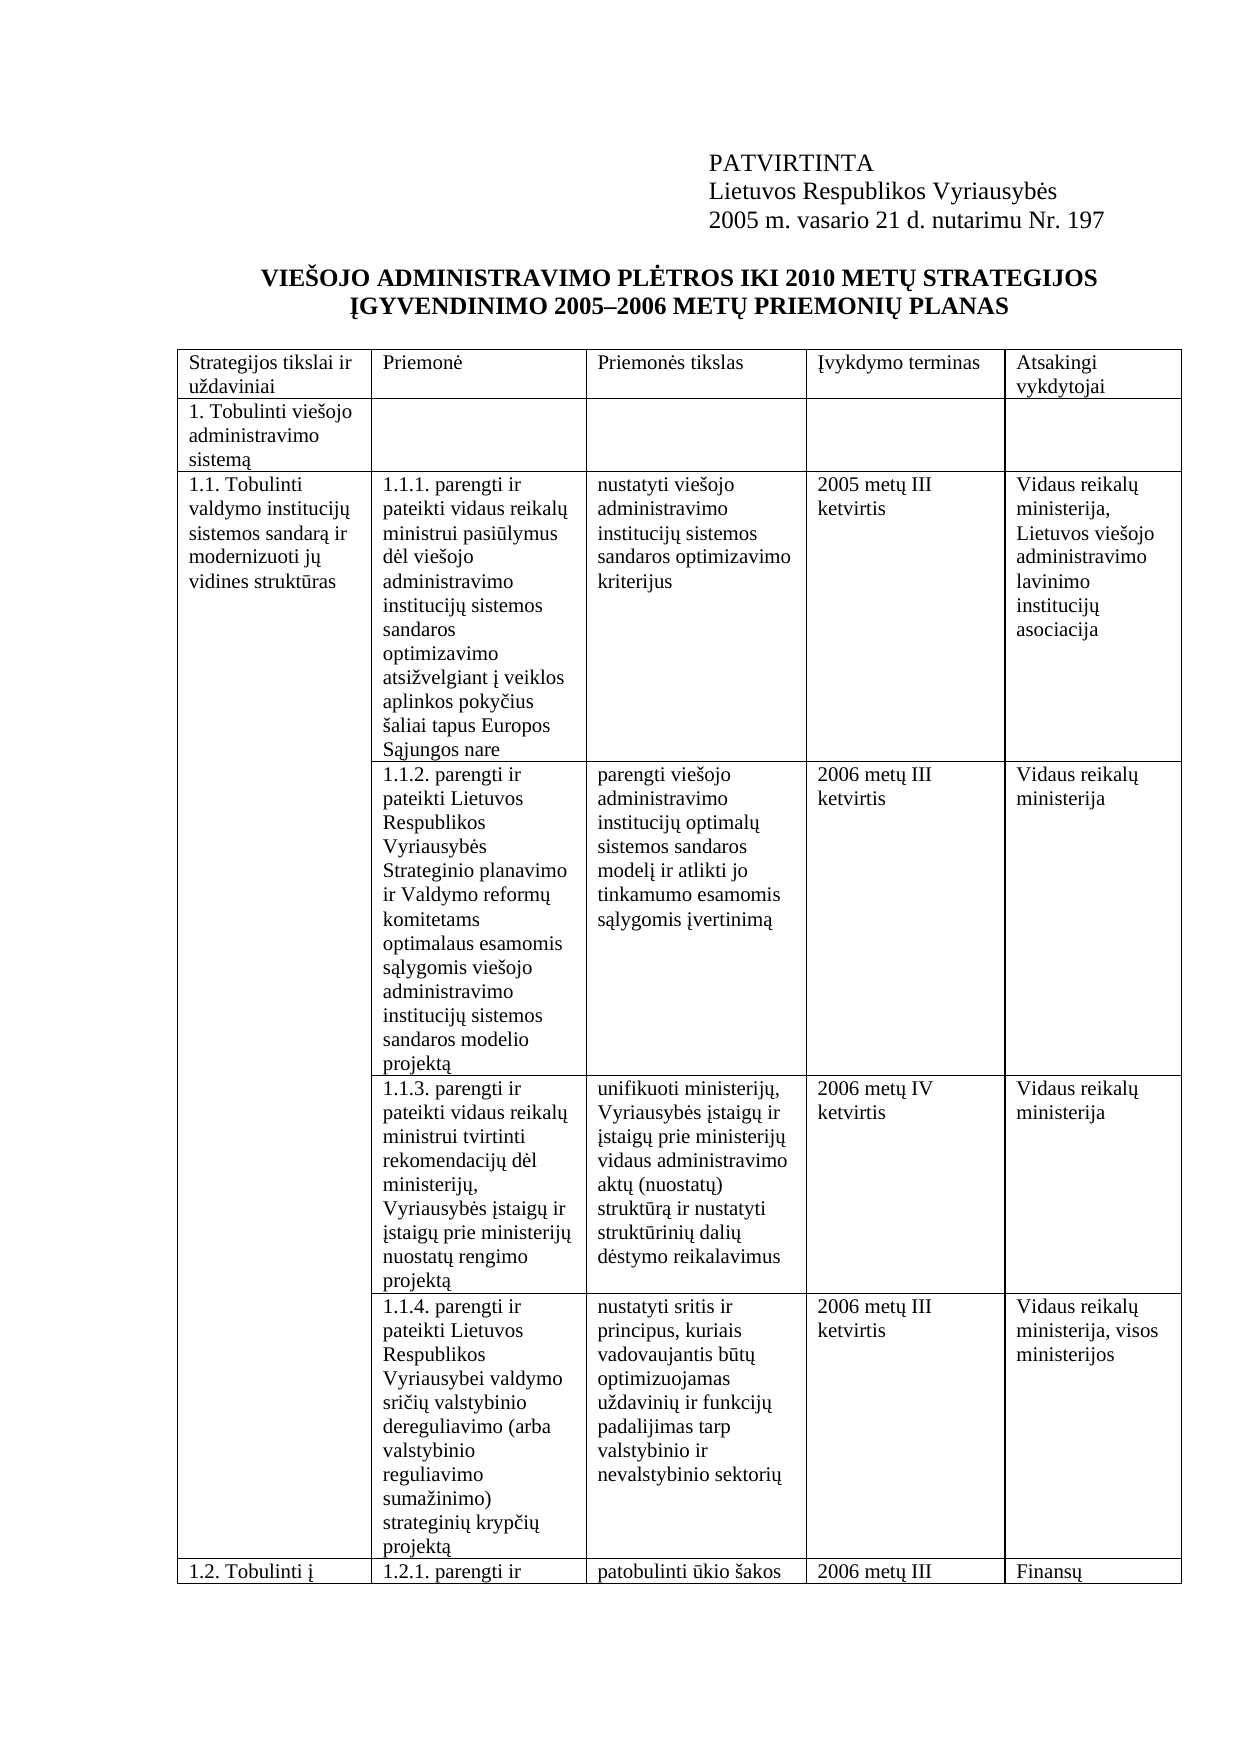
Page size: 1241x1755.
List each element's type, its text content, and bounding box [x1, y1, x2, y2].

table_cell 2006 metų III ketvirtis [807, 762, 1004, 1075]
table_cell 2006 metų IV ketvirtis [807, 1076, 1004, 1292]
table_cell 1.2.1. parengti ir [372, 1559, 586, 1583]
table_header Priemonės tikslas [587, 350, 806, 398]
table_header Priemonė [372, 350, 586, 398]
table_cell Finansų [1006, 1559, 1181, 1583]
table_header Strategijos tikslai ir uždaviniai [178, 350, 371, 398]
table_cell 2006 metų III ketvirtis [807, 1294, 1004, 1558]
table_cell 1. Tobulinti viešojo administravimo sistemą [178, 399, 371, 471]
table_header Atsakingi vykdytojai [1006, 350, 1181, 398]
table_cell 1.1.3. parengti ir pateikti vidaus reikalų ministrui tvirtinti rekomendacijų dėl ministerijų, Vyriausybės įstaigų ir įstaigų prie ministerijų nuostatų rengimo projektą [372, 1076, 586, 1292]
table_cell unifikuoti ministerijų, Vyriausybės įstaigų ir įstaigų prie ministerijų vidaus administravimo aktų (nuostatų) struktūrą ir nustatyti struktūrinių dalių dėstymo reikalavimus [587, 1076, 806, 1292]
table_header Įvykdymo terminas [807, 350, 1004, 398]
table_cell nustatyti viešojo administravimo institucijų sistemos sandaros optimizavimo kriterijus [587, 472, 806, 761]
table_cell 1.2. Tobulinti į [178, 1559, 371, 1583]
table_cell Vidaus reikalų ministerija, Lietuvos viešojo administravimo lavinimo institucijų asociacija [1006, 472, 1181, 761]
table_cell 1.1.1. parengti ir pateikti vidaus reikalų ministrui pasiūlymus dėl viešojo administravimo institucijų sistemos sandaros optimizavimo atsižvelgiant į veiklos aplinkos pokyčius šaliai tapus Europos Sąjungos nare [372, 472, 586, 761]
table_cell 1.1. Tobulinti valdymo institucijų sistemos sandarą ir modernizuoti jų vidines struktūras [178, 472, 371, 1558]
text 2005 m. vasario 21 d. nutarimu Nr. 197 [177, 205, 1181, 234]
table_cell [1006, 399, 1181, 471]
text VIEŠOJO ADMINISTRAVIMO PLĖTROS IKI 2010 METŲ STRATEGIJOS ĮGYVENDINIMO 2005–2006 METŲ PRIEMONIŲ PLANAS [177, 263, 1181, 320]
table_cell 2005 metų III ketvirtis [807, 472, 1004, 761]
table_cell [807, 399, 1004, 471]
table_cell patobulinti ūkio šakos [587, 1559, 806, 1583]
table_cell nustatyti sritis ir principus, kuriais vadovaujantis būtų optimizuojamas uždavinių ir funkcijų padalijimas tarp valstybinio ir nevalstybinio sektorių [587, 1294, 806, 1558]
table_cell 1.1.2. parengti ir pateikti Lietuvos Respublikos Vyriausybės Strateginio planavimo ir Valdymo reformų komitetams optimalaus esamomis sąlygomis viešojo administravimo institucijų sistemos sandaros modelio projektą [372, 762, 586, 1075]
table_cell 1.1.4. parengti ir pateikti Lietuvos Respublikos Vyriausybei valdymo sričių valstybinio dereguliavimo (arba valstybinio reguliavimo sumažinimo) strateginių krypčių projektą [372, 1294, 586, 1558]
table_cell [372, 399, 586, 471]
table_cell 2006 metų III [807, 1559, 1004, 1583]
text PATVIRTINTA [177, 148, 1181, 176]
text Lietuvos Respublikos Vyriausybės [177, 176, 1181, 205]
table_cell Vidaus reikalų ministerija, visos ministerijos [1006, 1294, 1181, 1558]
table_cell Vidaus reikalų ministerija [1006, 762, 1181, 1075]
table_cell parengti viešojo administravimo institucijų optimalų sistemos sandaros modelį ir atlikti jo tinkamumo esamomis sąlygomis įvertinimą [587, 762, 806, 1075]
table_cell [587, 399, 806, 471]
table_cell Vidaus reikalų ministerija [1006, 1076, 1181, 1292]
